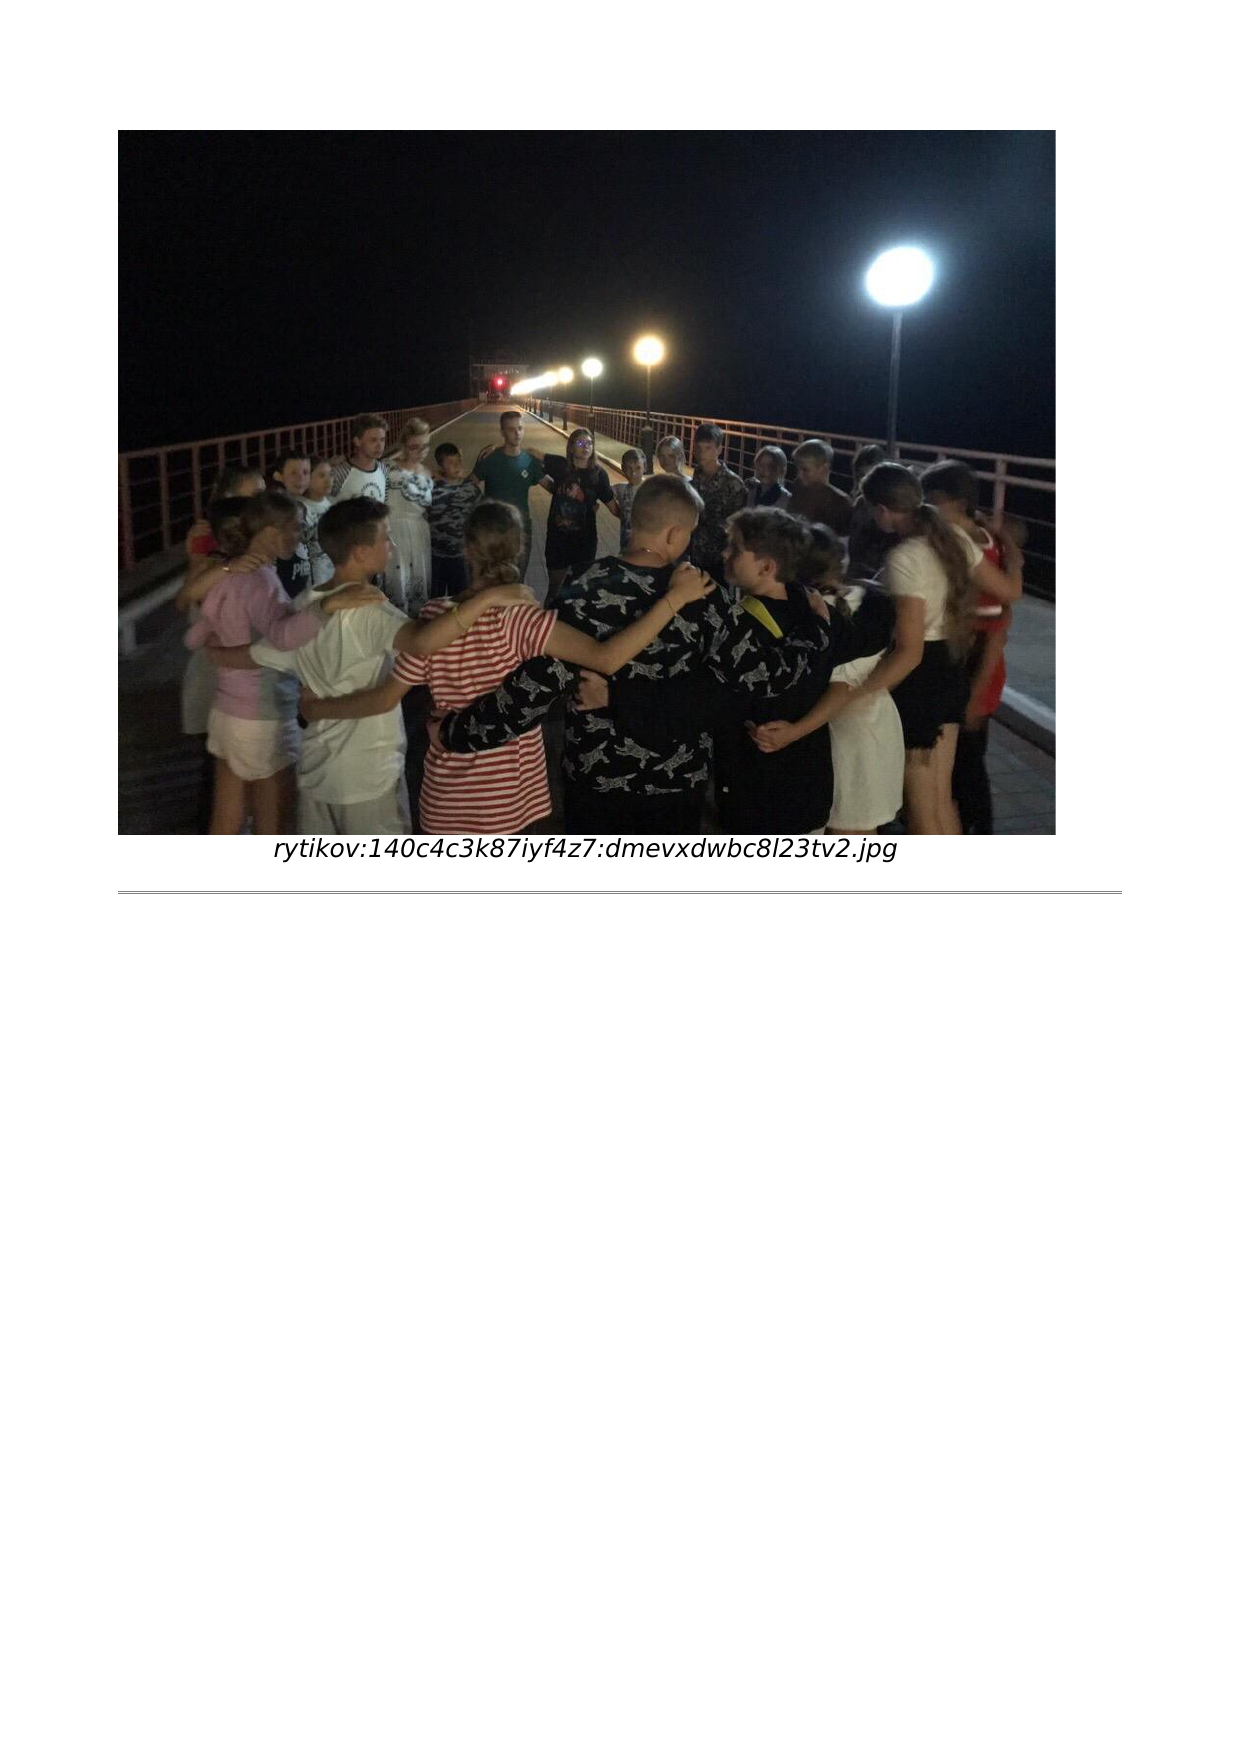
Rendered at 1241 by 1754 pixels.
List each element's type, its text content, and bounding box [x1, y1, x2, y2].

text rytikov:140c4c3k87iyf4z7:dmevxdwbc8l23tv2.jpg [118, 835, 1056, 864]
picture [118, 130, 1056, 835]
